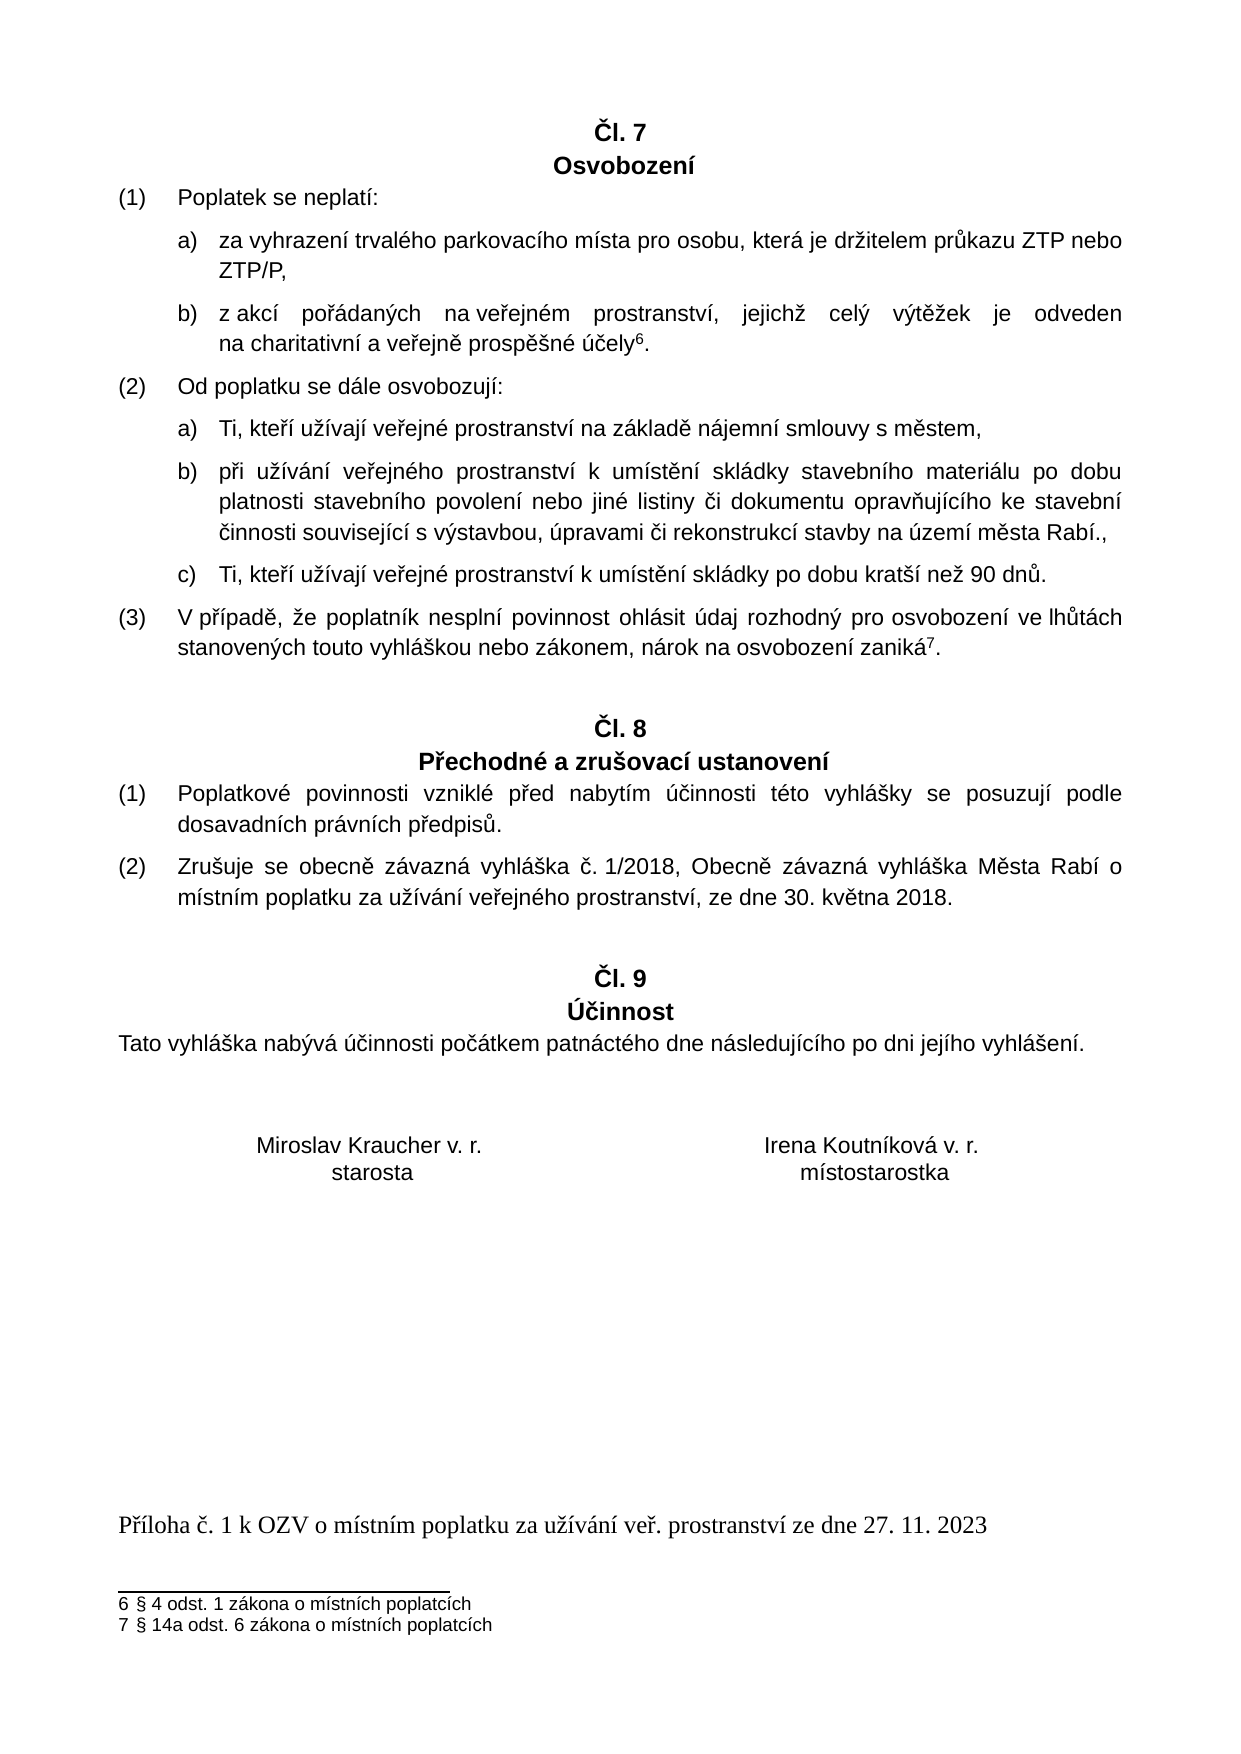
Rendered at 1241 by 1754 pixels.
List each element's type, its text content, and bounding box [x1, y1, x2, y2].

list z akcí pořádaných na veřejném prostranství, jejichž celý výtěžek je odveden na charitativní a veřejně prospěšné účely. [177, 300, 1122, 356]
list Poplatek se neplatí: [118, 184, 1122, 211]
list za vyhrazení trvalého parkovacího místa pro osobu, která je držitelem průkazu ZTP nebo ZTP/P, [177, 227, 1122, 283]
list § 14a odst. 6 zákona o místních poplatcích [118, 1614, 1122, 1635]
list V případě, že poplatník nesplní povinnost ohlásit údaj rozhodný pro osvobození ve lhůtách stanovených touto vyhláškou nebo zákonem, nárok na osvobození zaniká. [118, 604, 1122, 661]
table_header Irena Koutníková v. r. místostarostka [620, 1073, 1122, 1191]
text Tato vyhláška nabývá účinnosti počátkem patnáctého dne následujícího po dni jejího vyhlášení. [118, 1030, 1122, 1056]
list § 4 odst. 1 zákona o místních poplatcích [118, 1592, 1122, 1614]
list Ti, kteří užívají veřejné prostranství k umístění skládky po dobu kratší než 90 dnů. [177, 561, 1122, 588]
list Ti, kteří užívají veřejné prostranství na základě nájemní smlouvy s městem, [177, 415, 1122, 442]
text Příloha č. 1 k OZV o místním poplatku za užívání veř. prostranství ze dne 27. 11. 2023 [118, 1510, 1122, 1539]
table_cell [620, 1191, 1122, 1309]
subtitle Čl. 7 Osvobození [118, 118, 1122, 180]
table_header Miroslav Kraucher v. r. starosta [118, 1073, 620, 1191]
subtitle Čl. 8 Přechodné a zrušovací ustanovení [118, 714, 1122, 776]
list Poplatkové povinnosti vzniklé před nabytím účinnosti této vyhlášky se posuzují podle dosavadních právních předpisů. [118, 780, 1122, 837]
list při užívání veřejného prostranství k umístění skládky stavebního materiálu po dobu platnosti stavebního povolení nebo jiné listiny či dokumentu opravňujícího ke stavební činnosti související s výstavbou, úpravami či rekonstrukcí stavby na území města Rabí., [177, 458, 1122, 545]
subtitle Čl. 9 Účinnost [118, 964, 1122, 1026]
list Od poplatku se dále osvobozují: [118, 373, 1122, 399]
list Zrušuje se obecně závazná vyhláška č. 1/2018, Obecně závazná vyhláška Města Rabí o místním poplatku za užívání veřejného prostranství, ze dne 30. května 2018. [118, 853, 1122, 910]
table_cell [118, 1191, 620, 1309]
